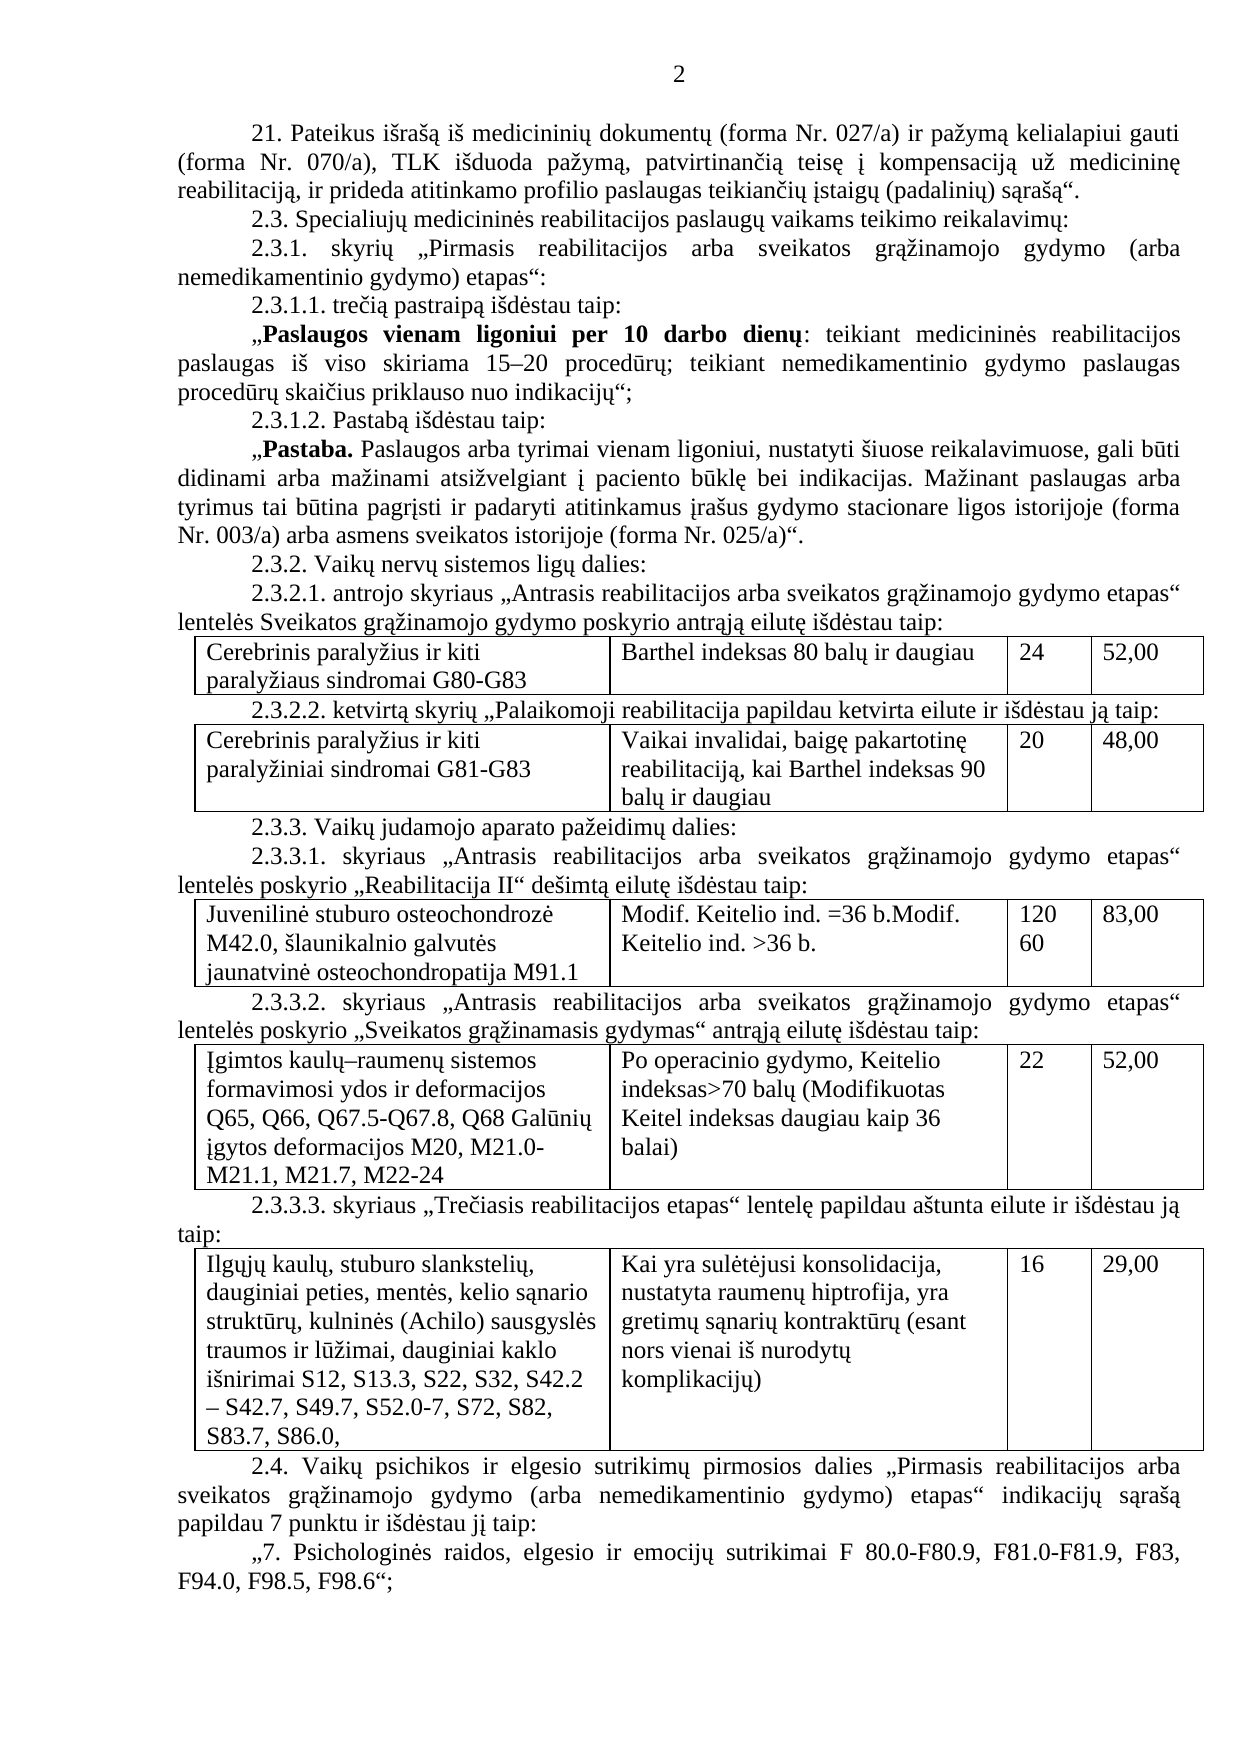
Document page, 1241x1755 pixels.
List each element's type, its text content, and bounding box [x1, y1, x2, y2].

text 2.3.3. Vaikų judamojo aparato pažeidimų dalies: [177, 812, 1181, 841]
table_header Barthel indeksas 80 balų ir daugiau [611, 637, 1007, 694]
table_header 52,00 [1092, 637, 1203, 694]
text 21. Pateikus išrašą iš medicininių dokumentų (forma Nr. 027/a) ir pažymą kelialapiui gauti (forma Nr. 070/a), TLK išduoda pažymą, patvirtinančią teisę į kompensaciją už medicininę reabilitaciją, ir prideda atitinkamo profilio paslaugas teikiančių įstaigų (padalinių) sąrašą“. [177, 118, 1181, 204]
text 2.3.3.3. skyriaus „Trečiasis reabilitacijos etapas“ lentelę papildau aštunta eilute ir išdėstau ją taip: [177, 1190, 1181, 1248]
table_header Cerebrinis paralyžius ir kiti paralyžiaus sindromai G80-G83 [196, 637, 609, 694]
text „Paslaugos vienam ligoniui per 10 darbo dienų: teikiant medicininės reabilitacijos paslaugas iš viso skiriama 15–20 procedūrų; teikiant nemedikamentinio gydymo paslaugas procedūrų skaičius priklauso nuo indikacijų“; [177, 319, 1181, 406]
text 2.3.1.1. trečią pastraipą išdėstau taip: [177, 291, 1181, 319]
table_header Modif. Keitelio ind. =36 b.Modif. Keitelio ind. >36 b. [611, 900, 1007, 986]
text 2.3. Specialiujų medicininės reabilitacijos paslaugų vaikams teikimo reikalavimų: [177, 204, 1181, 233]
text 2.3.3.2. skyriaus „Antrasis reabilitacijos arba sveikatos grąžinamojo gydymo etapas“ lentelės poskyrio „Sveikatos grąžinamasis gydymas“ antrąją eilutę išdėstau taip: [177, 987, 1181, 1044]
table_header 22 [1008, 1045, 1091, 1189]
table_header Cerebrinis paralyžius ir kiti paralyžiniai sindromai G81-G83 [196, 725, 609, 811]
text 2.3.3.1. skyriaus „Antrasis reabilitacijos arba sveikatos grąžinamojo gydymo etapas“ lentelės poskyrio „Reabilitacija II“ dešimtą eilutę išdėstau taip: [177, 841, 1181, 898]
table_header Ilgųjų kaulų, stuburo slankstelių, dauginiai peties, mentės, kelio sąnario struktūrų, kulninės (Achilo) sausgyslės traumos ir lūžimai, dauginiai kaklo išnirimai S12, S13.3, S22, S32, S42.2 – S42.7, S49.7, S52.0-7, S72, S82, S83.7, S86.0, [196, 1249, 609, 1450]
table_header Juvenilinė stuburo osteochondrozė M42.0, šlaunikalnio galvutės jaunatvinė osteochondropatija M91.1 [196, 900, 609, 986]
table_header 120 60 [1008, 900, 1091, 986]
text „7. Psichologinės raidos, elgesio ir emocijų sutrikimai F 80.0-F80.9, F81.0-F81.9, F83, F94.0, F98.5, F98.6“; [177, 1537, 1181, 1595]
text 2.4. Vaikų psichikos ir elgesio sutrikimų pirmosios dalies „Pirmasis reabilitacijos arba sveikatos grąžinamojo gydymo (arba nemedikamentinio gydymo) etapas“ indikacijų sąrašą papildau 7 punktu ir išdėstau jį taip: [177, 1451, 1181, 1537]
text 2.3.2. Vaikų nervų sistemos ligų dalies: [177, 549, 1181, 578]
table_header Įgimtos kaulų–raumenų sistemos formavimosi ydos ir deformacijos Q65, Q66, Q67.5-Q67.8, Q68 Galūnių įgytos deformacijos M20, M21.0-M21.1, M21.7, M22-24 [196, 1045, 609, 1189]
table_header 83,00 [1092, 900, 1203, 986]
table_header Po operacinio gydymo, Keitelio indeksas>70 balų (Modifikuotas Keitel indeksas daugiau kaip 36 balai) [611, 1045, 1007, 1189]
text 2.3.2.2. ketvirtą skyrių „Palaikomoji reabilitacija papildau ketvirta eilute ir išdėstau ją taip: [177, 695, 1181, 724]
table_header 24 [1008, 637, 1091, 694]
table_header 20 [1008, 725, 1091, 811]
text „Pastaba. Paslaugos arba tyrimai vienam ligoniui, nustatyti šiuose reikalavimuose, gali būti didinami arba mažinami atsižvelgiant į paciento būklę bei indikacijas. Mažinant paslaugas arba tyrimus tai būtina pagrįsti ir padaryti atitinkamus įrašus gydymo stacionare ligos istorijoje (forma Nr. 003/a) arba asmens sveikatos istorijoje (forma Nr. 025/a)“. [177, 434, 1181, 549]
table_header 29,00 [1092, 1249, 1203, 1450]
table_header Vaikai invalidai, baigę pakartotinę reabilitaciją, kai Barthel indeksas 90 balų ir daugiau [611, 725, 1007, 811]
text 2.3.2.1. antrojo skyriaus „Antrasis reabilitacijos arba sveikatos grąžinamojo gydymo etapas“ lentelės Sveikatos grąžinamojo gydymo poskyrio antrąją eilutę išdėstau taip: [177, 578, 1181, 636]
text 2.3.1. skyrių „Pirmasis reabilitacijos arba sveikatos grąžinamojo gydymo (arba nemedikamentinio gydymo) etapas“: [177, 233, 1181, 291]
table_header 16 [1008, 1249, 1091, 1450]
table_header Kai yra sulėtėjusi konsolidacija, nustatyta raumenų hiptrofija, yra gretimų sąnarių kontraktūrų (esant nors vienai iš nurodytų komplikacijų) [611, 1249, 1007, 1450]
table_header 48,00 [1092, 725, 1203, 811]
table_header 52,00 [1092, 1045, 1203, 1189]
text 2.3.1.2. Pastabą išdėstau taip: [177, 406, 1181, 434]
